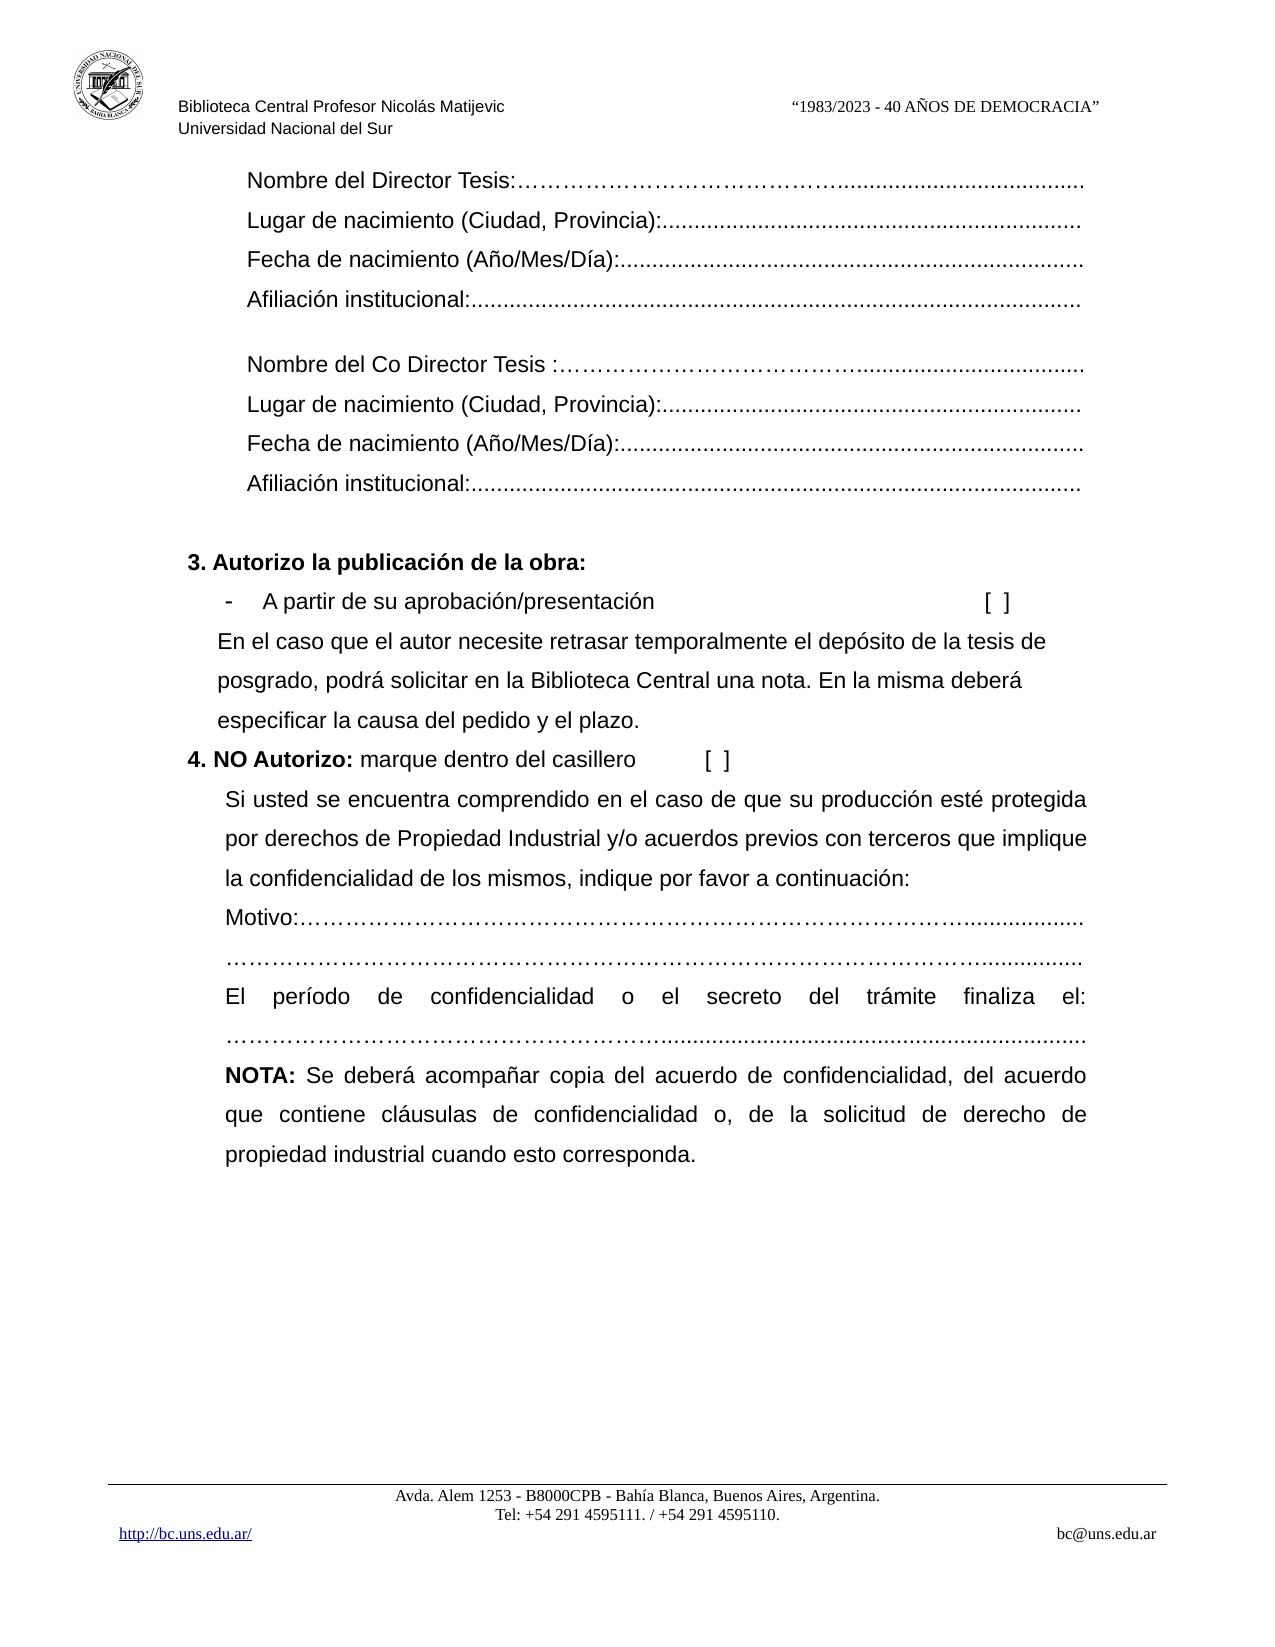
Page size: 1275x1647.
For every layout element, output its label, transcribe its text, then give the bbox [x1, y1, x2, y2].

text Fecha de nacimiento (Año/Mes/Día):......................................................................... [187, 430, 1087, 457]
text El período de confidencialidad o el secreto del trámite finaliza el: …………………………………………………................................................................... [225, 983, 1087, 1049]
text 4. NO Autorizo: marque dentro del casillero [ ] [187, 746, 1087, 772]
text NOTA: Se deberá acompañar copia del acuerdo de confidencialidad, del acuerdo que contiene cláusulas de confidencialidad o, de la solicitud de derecho de propiedad industrial cuando esto corresponda. [225, 1062, 1087, 1167]
text Lugar de nacimiento (Ciudad, Provincia):.................................................................. [187, 391, 1087, 417]
text Fecha de nacimiento (Año/Mes/Día):......................................................................... [187, 246, 1087, 272]
text Lugar de nacimiento (Ciudad, Provincia):.................................................................. [187, 207, 1087, 233]
text Nombre del Director Tesis:……………………………………....................................... [187, 167, 1087, 193]
text En el caso que el autor necesite retrasar temporalmente el depósito de la tesis de posgrado, podrá solicitar en la Biblioteca Central una nota. En la misma deberá especificar la causa del pedido y el plazo. [217, 628, 1087, 733]
text Si usted se encuentra comprendido en el caso de que su producción esté protegida por derechos de Propiedad Industrial y/o acuerdos previos con terceros que implique la confidencialidad de los mismos, indique por favor a continuación: [225, 786, 1087, 891]
text Nombre del Co Director Tesis :………………………………….................................... [187, 351, 1087, 378]
text Afiliación institucional:................................................................................................ [187, 470, 1087, 496]
text ………………………………………………………………………………………................ [225, 943, 1087, 970]
list A partir de su aprobación/presentación [ ] [225, 588, 1087, 614]
text 3. Autorizo la publicación de la obra: [187, 549, 1087, 575]
text Afiliación institucional:................................................................................................ [187, 286, 1087, 312]
text Motivo:……………………………………………………………………………................... [225, 904, 1087, 930]
